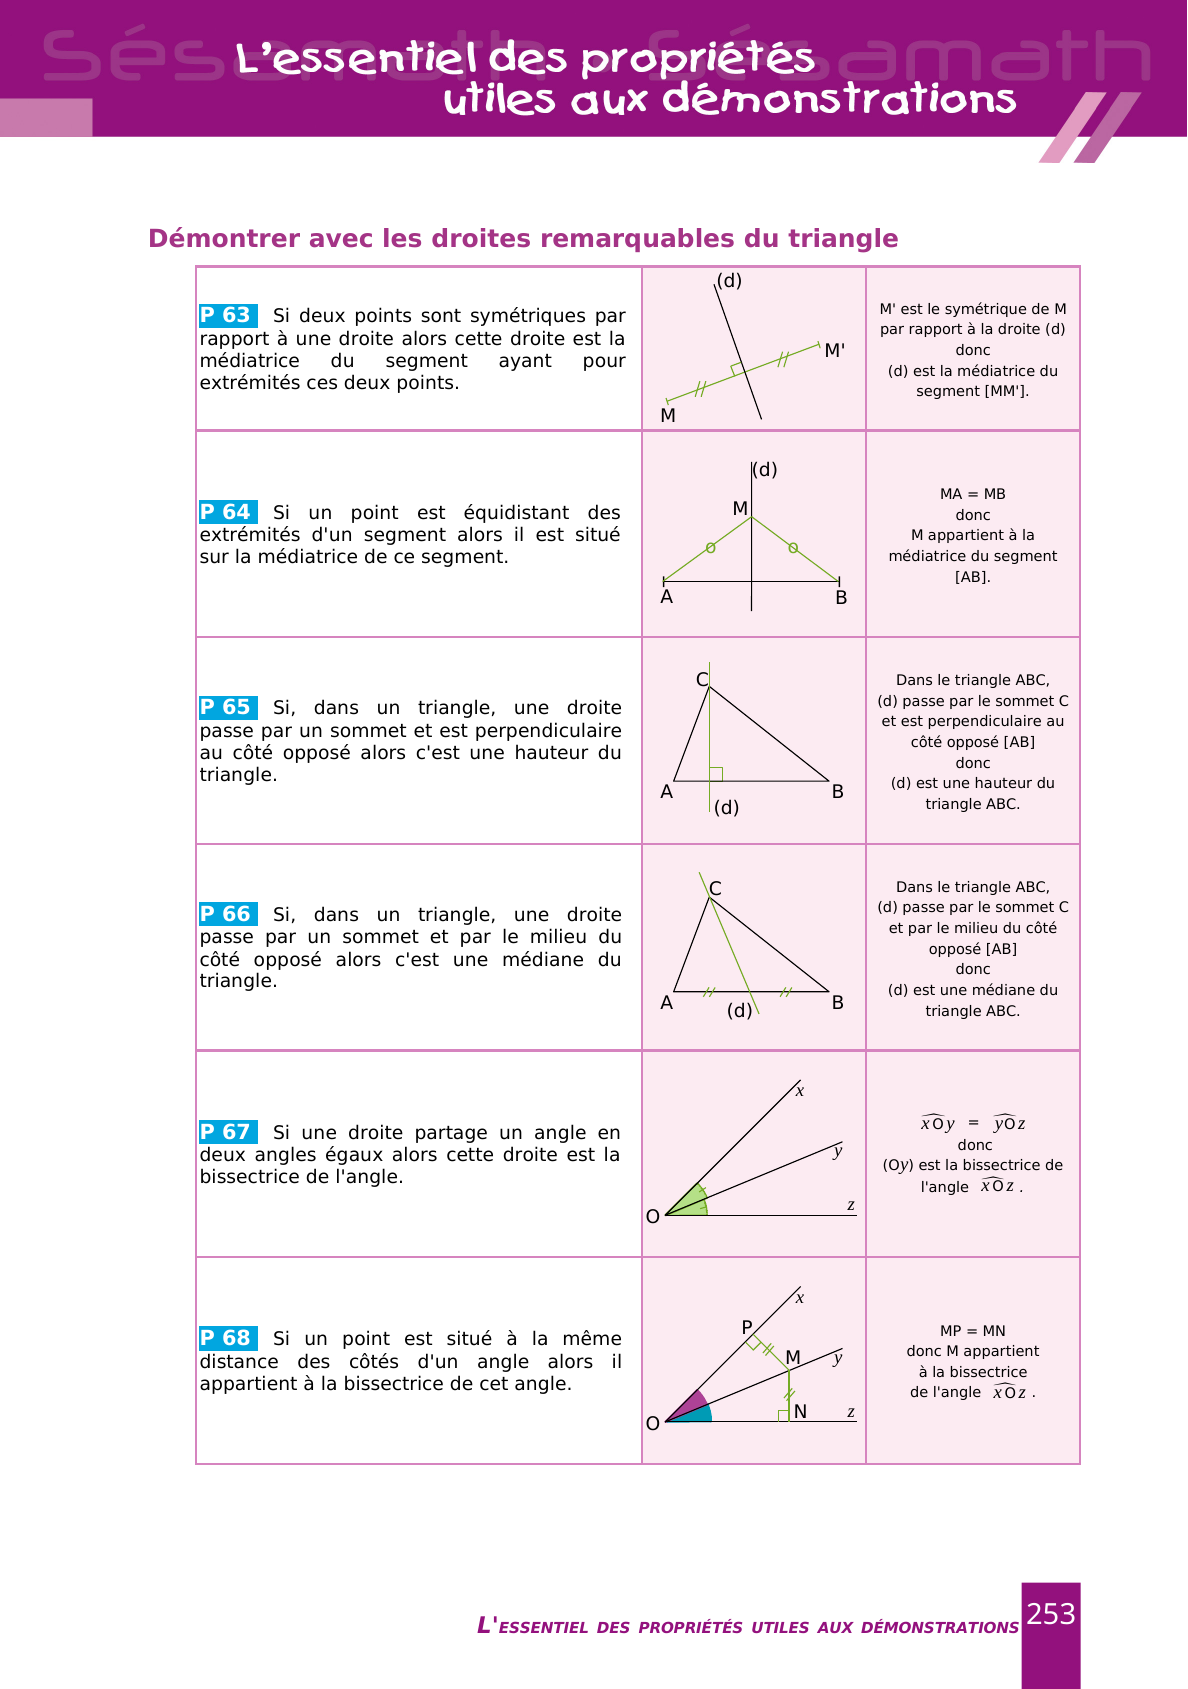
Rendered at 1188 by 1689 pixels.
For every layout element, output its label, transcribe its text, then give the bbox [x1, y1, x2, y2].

table_cell = donc (Oy) est la bissectrice de l'angle . [867, 1052, 1079, 1256]
picture [0, 0, 1187, 163]
table_cell Dans le triangle ABC, (d) passe par le sommet C et par le milieu du côté opposé [AB] donc (d) est une médiane du triangle ABC. [867, 845, 1079, 1049]
table_cell [643, 1258, 865, 1463]
text Démontrer avec les droites remarquables du triangle [148, 224, 1081, 254]
table_header [643, 268, 865, 429]
table_header Si deux points sont symétriques par rapport à une droite alors cette droite est la médiatrice du segment ayant pour extrémités ces deux points. [197, 268, 641, 429]
table_cell Si un point est situé à la même distance des côtés d'un angle alors il appartient à la bissectrice de cet angle. [197, 1258, 641, 1463]
table_cell Si une droite partage un angle en deux angles égaux alors cette droite est la bissectrice de l'angle. [197, 1052, 641, 1256]
table_cell [643, 845, 865, 1049]
table_cell Si un point est équidistant des extrémités d'un segment alors il est situé sur la médiatrice de ce segment. [197, 432, 641, 636]
table_cell Dans le triangle ABC, (d) passe par le sommet C et est perpendiculaire au côté opposé [AB] donc (d) est une hauteur du triangle ABC. [867, 638, 1079, 843]
table_cell [643, 1052, 865, 1256]
table_header M' est le symétrique de M par rapport à la droite (d) donc (d) est la médiatrice du segment [MM']. [867, 268, 1079, 429]
table_cell Si, dans un triangle, une droite passe par un sommet et par le milieu du côté opposé alors c'est une médiane du triangle. [197, 845, 641, 1049]
table_cell MA = MB donc M appartient à la médiatrice du segment [AB]. [867, 432, 1079, 636]
table_cell MP = MN donc M appartient à la bissectrice de l'angle . [867, 1258, 1079, 1463]
table_cell Si, dans un triangle, une droite passe par un sommet et est perpendiculaire au côté opposé alors c'est une hauteur du triangle. [197, 638, 641, 843]
table_cell [643, 432, 865, 636]
table_cell [643, 638, 865, 843]
